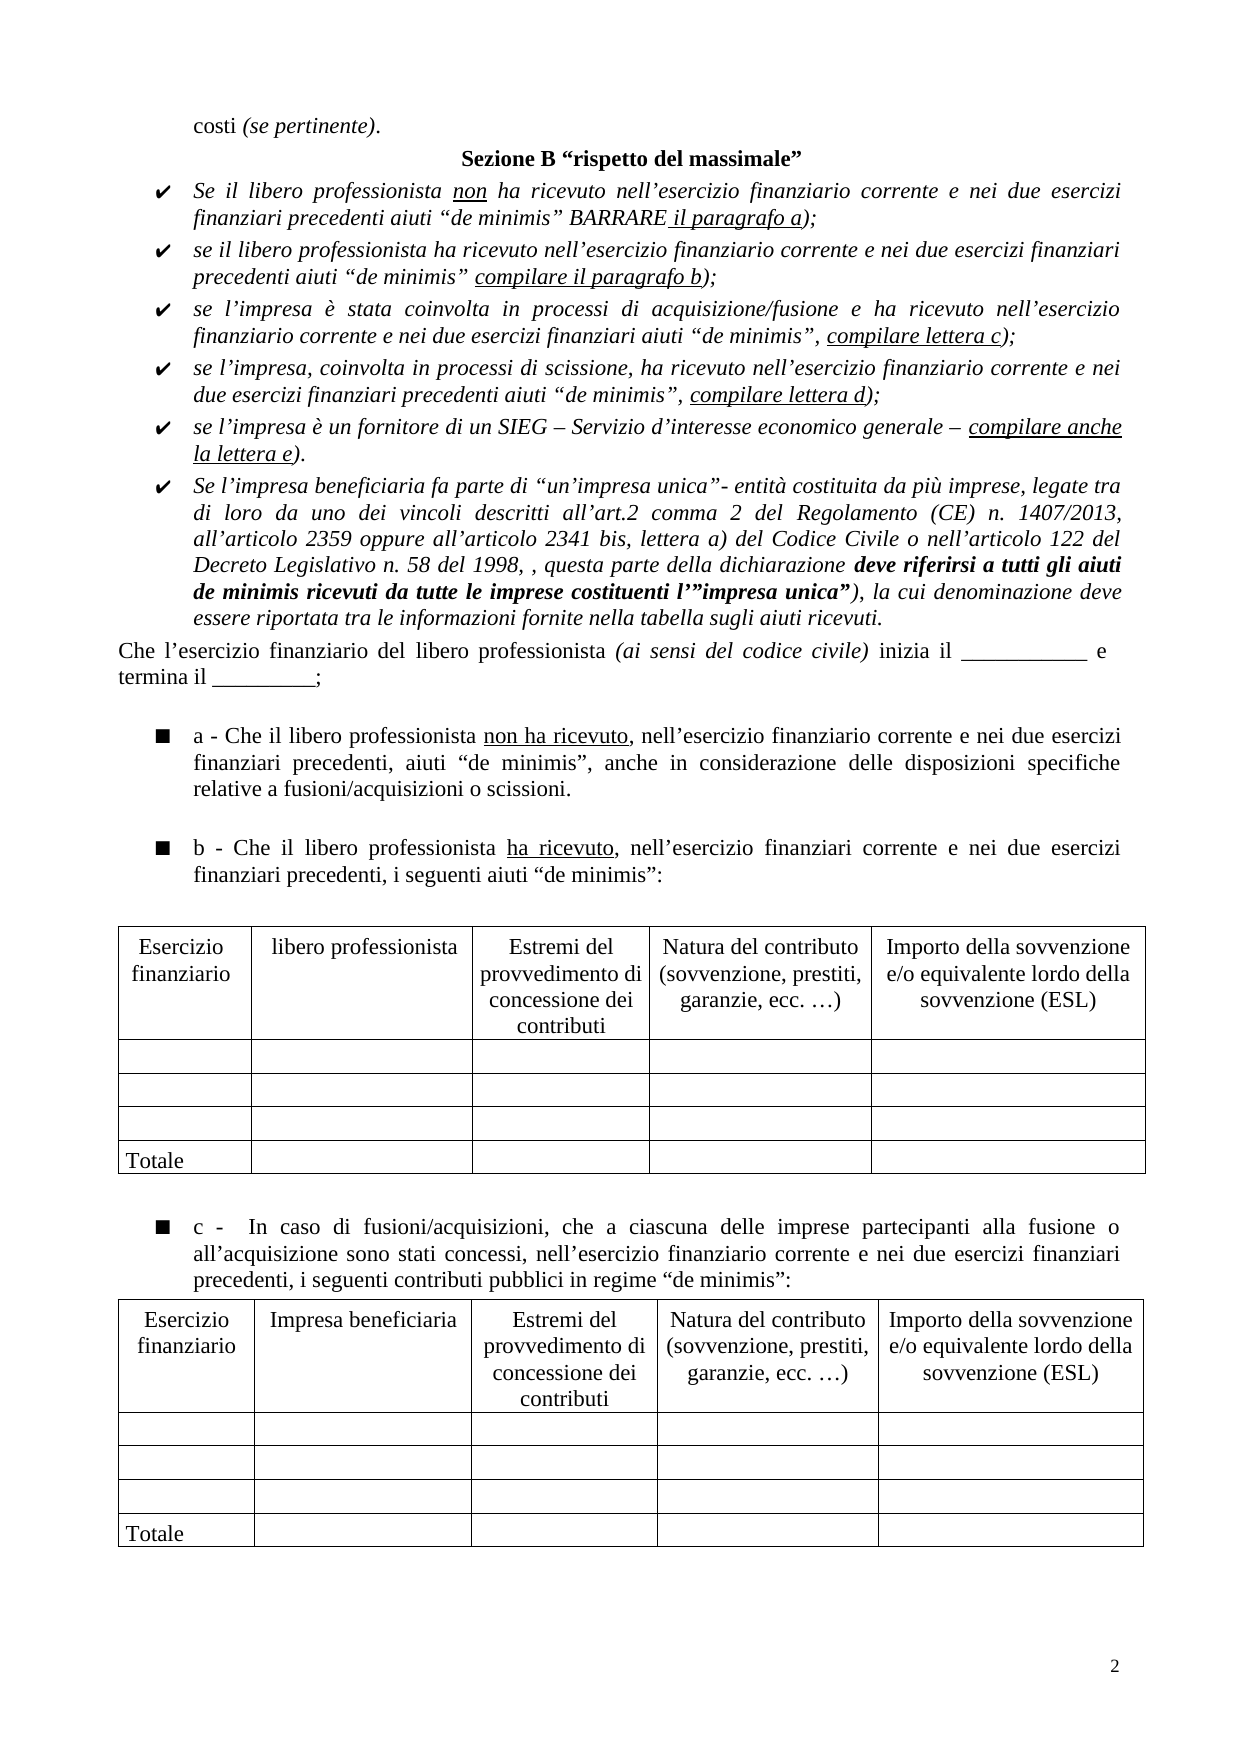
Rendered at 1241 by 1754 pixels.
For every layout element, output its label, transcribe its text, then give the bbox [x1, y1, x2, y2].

table_cell [879, 1446, 1143, 1479]
table_cell [252, 1040, 472, 1072]
table_cell [879, 1514, 1143, 1546]
table_cell [872, 1074, 1145, 1106]
table_cell [473, 1040, 649, 1072]
table_header Impresa beneficiaria [255, 1300, 471, 1412]
table_header Natura del contributo (sovvenzione, prestiti, garanzie, ecc. …) [650, 927, 871, 1039]
list se l’impresa è un fornitore di un SIEG – Servizio d’interesse economico generale – compilare anche la lettera e). [156, 413, 1122, 466]
table_cell [119, 1480, 254, 1513]
table_header Importo della sovvenzione e/o equivalente lordo della sovvenzione (ESL) [879, 1300, 1143, 1412]
table_cell [879, 1480, 1143, 1513]
table_cell [872, 1107, 1145, 1140]
table_header Estremi del provvedimento di concessione dei contributi [472, 1300, 657, 1412]
list se l’impresa, coinvolta in processi di scissione, ha ricevuto nell’esercizio finanziario corrente e nei due esercizi finanziari precedenti aiuti “de minimis”, compilare lettera d); [156, 354, 1122, 407]
table_cell [658, 1413, 878, 1445]
table_cell [650, 1107, 871, 1140]
list a - Che il libero professionista non ha ricevuto, nell’esercizio finanziario corrente e nei due esercizi finanziari precedenti, aiuti “de minimis”, anche in considerazione delle disposizioni specifiche relative a fusioni/acquisizioni o scissioni. [156, 722, 1122, 801]
list Se l’impresa beneficiaria fa parte di “un’impresa unica”- entità costituita da più imprese, legate tra di loro da uno dei vincoli descritti all’art.2 comma 2 del Regolamento (CE) n. 1407/2013, all’articolo 2359 oppure all’articolo 2341 bis, lettera a) del Codice Civile o nell’articolo 122 del Decreto Legislativo n. 58 del 1998, , questa parte della dichiarazione deve riferirsi a tutti gli aiuti de minimis ricevuti da tutte le imprese costituenti l’”impresa unica”), la cui denominazione deve essere riportata tra le informazioni fornite nella tabella sugli aiuti ricevuti. [156, 472, 1122, 630]
table_header Importo della sovvenzione e/o equivalente lordo della sovvenzione (ESL) [872, 927, 1145, 1039]
table_cell [650, 1040, 871, 1072]
table_cell [119, 1446, 254, 1479]
table_header Estremi del provvedimento di concessione dei contributi [473, 927, 649, 1039]
list se il libero professionista ha ricevuto nell’esercizio finanziario corrente e nei due esercizi finanziari precedenti aiuti “de minimis” compilare il paragrafo b); [156, 236, 1122, 289]
table_cell [252, 1141, 472, 1173]
table_cell [472, 1413, 657, 1445]
table_cell [119, 1413, 254, 1445]
table_cell Totale [119, 1514, 254, 1546]
table_cell [650, 1141, 871, 1173]
list se l’impresa è stata coinvolta in processi di acquisizione/fusione e ha ricevuto nell’esercizio finanziario corrente e nei due esercizi finanziari aiuti “de minimis”, compilare lettera c); [156, 295, 1122, 348]
table_cell [658, 1446, 878, 1479]
table_header Natura del contributo (sovvenzione, prestiti, garanzie, ecc. …) [658, 1300, 878, 1412]
list c - In caso di fusioni/acquisizioni, che a ciascuna delle imprese partecipanti alla fusione o all’acquisizione sono stati concessi, nell’esercizio finanziario corrente e nei due esercizi finanziari precedenti, i seguenti contributi pubblici in regime “de minimis”: [156, 1213, 1122, 1293]
table_header libero professionista [252, 927, 472, 1039]
table_cell [472, 1446, 657, 1479]
table_cell [119, 1040, 251, 1072]
table_cell [255, 1514, 471, 1546]
table_cell [255, 1446, 471, 1479]
table_header Esercizio finanziario [119, 1300, 254, 1412]
table_cell [872, 1040, 1145, 1072]
table_cell [473, 1107, 649, 1140]
table_cell [119, 1074, 251, 1106]
table_cell [255, 1413, 471, 1445]
table_header Esercizio finanziario [119, 927, 251, 1039]
table_cell [252, 1074, 472, 1106]
table_cell [658, 1514, 878, 1546]
list b - Che il libero professionista ha ricevuto, nell’esercizio finanziari corrente e nei due esercizi finanziari precedenti, i seguenti aiuti “de minimis”: [156, 834, 1122, 887]
table_cell [255, 1480, 471, 1513]
table_cell [473, 1141, 649, 1173]
table_cell [650, 1074, 871, 1106]
text Che l’esercizio finanziario del libero professionista (ai sensi del codice civile) inizia il ___________ e termina il _________; [118, 637, 1107, 689]
list costi (se pertinente). [156, 112, 1122, 139]
table_cell [658, 1480, 878, 1513]
table_cell [879, 1413, 1143, 1445]
text Sezione B “rispetto del massimale” [156, 145, 1107, 171]
table_cell [872, 1141, 1145, 1173]
table_cell [472, 1480, 657, 1513]
table_cell [119, 1107, 251, 1140]
table_cell Totale [119, 1141, 251, 1173]
table_cell [252, 1107, 472, 1140]
table_cell [472, 1514, 657, 1546]
table_cell [473, 1074, 649, 1106]
list Se il libero professionista non ha ricevuto nell’esercizio finanziario corrente e nei due esercizi finanziari precedenti aiuti “de minimis” BARRARE il paragrafo a); [156, 177, 1122, 230]
